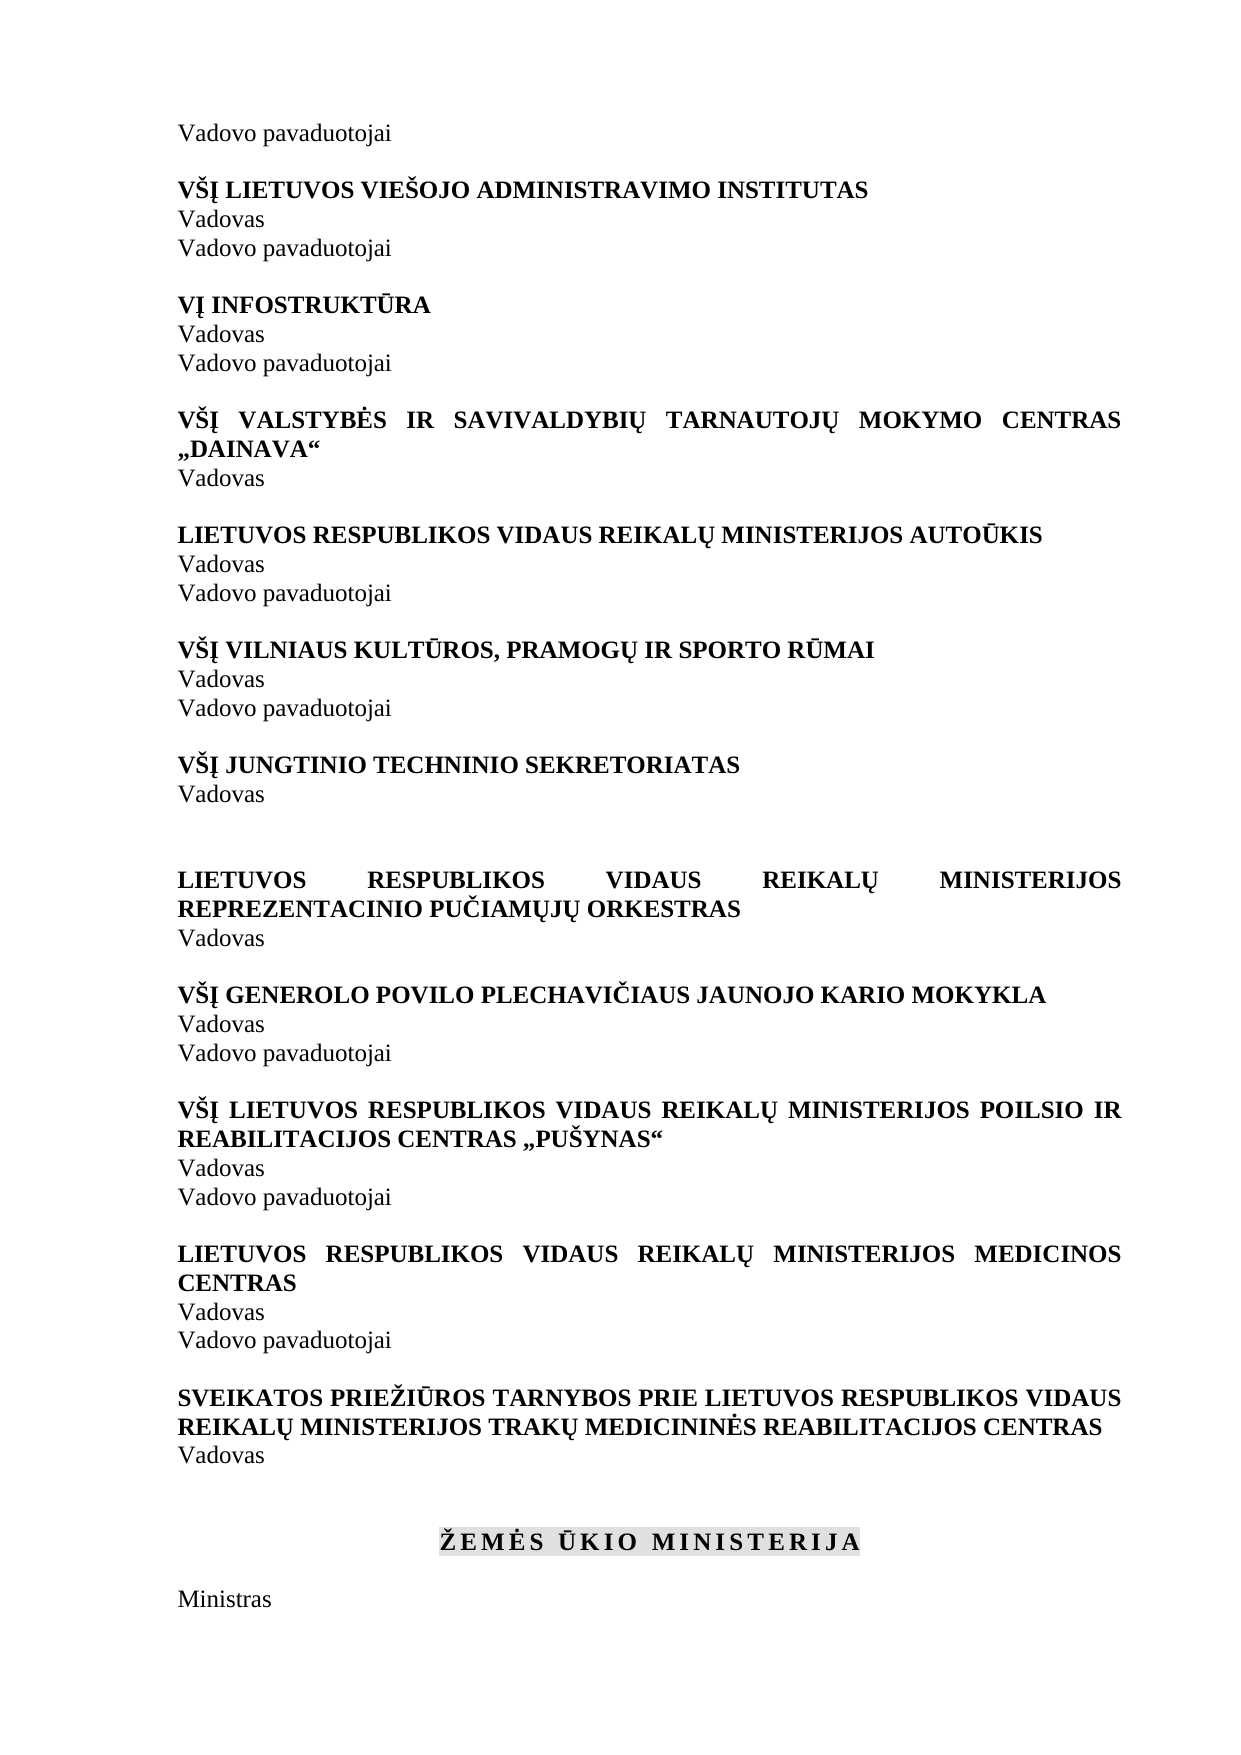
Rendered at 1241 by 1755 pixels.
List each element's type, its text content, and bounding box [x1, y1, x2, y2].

text VŠĮ GENEROLO POVILO PLECHAVIČIAUS JAUNOJO KARIO MOKYKLA [177, 981, 1122, 1009]
text Vadovas [177, 1153, 1122, 1182]
text Vadovo pavaduotojai [177, 118, 1122, 147]
text Vadovo pavaduotojai [177, 1326, 1122, 1354]
text Vadovo pavaduotojai [177, 1182, 1122, 1211]
text Žemės ūkio ministerija [177, 1527, 1122, 1556]
text VŠĮ VALSTYBĖS IR SAVIVALDYBIŲ TARNAUTOJŲ MOKYMO CENTRAS „DAINAVA“ [177, 406, 1122, 463]
text VŠĮ LIETUVOS VIEŠOJO ADMINISTRAVIMO INSTITUTAS [177, 176, 1122, 204]
text VŠĮ LIETUVOS RESPUBLIKOS VIDAUS REIKALŲ MINISTERIJOS POILSIO IR REABILITACIJOS CENTRAS „PUŠYNAS“ [177, 1096, 1122, 1153]
text VĮ INFOSTRUKTŪRA [177, 291, 1122, 319]
text Vadovo pavaduotojai [177, 578, 1122, 607]
text Vadovas [177, 204, 1122, 233]
text Vadovas [177, 923, 1122, 952]
text LIETUVOS RESPUBLIKOS VIDAUS REIKALŲ MINISTERIJOS MEDICINOS CENTRAS [177, 1239, 1122, 1297]
text Vadovas [177, 1009, 1122, 1038]
text LIETUVOS RESPUBLIKOS VIDAUS REIKALŲ MINISTERIJOS AUTOŪKIS [177, 521, 1122, 549]
text Vadovas [177, 1297, 1122, 1326]
text VŠĮ JUNGTINIO TECHNINIO SEKRETORIATAS [177, 751, 1122, 779]
text Vadovas [177, 319, 1122, 348]
text Vadovas [177, 549, 1122, 578]
text Vadovo pavaduotojai [177, 233, 1122, 262]
text Vadovas [177, 664, 1122, 693]
text Ministras [177, 1584, 1122, 1613]
text Vadovo pavaduotojai [177, 693, 1122, 722]
text Vadovas [177, 463, 1122, 492]
text Vadovo pavaduotojai [177, 348, 1122, 377]
text Vadovas [177, 1441, 1122, 1469]
text LIETUVOS RESPUBLIKOS VIDAUS REIKALŲ MINISTERIJOS REPREZENTACINIO PUČIAMŲJŲ ORKESTRAS [177, 866, 1122, 923]
text Vadovo pavaduotojai [177, 1038, 1122, 1067]
text Vadovas [177, 779, 1122, 808]
text VŠĮ VILNIAUS KULTŪROS, PRAMOGŲ IR SPORTO RŪMAI [177, 636, 1122, 664]
text SVEIKATOS PRIEŽIŪROS TARNYBOS PRIE LIETUVOS RESPUBLIKOS VIDAUS REIKALŲ MINISTERIJOS TRAKŲ MEDICININĖS REABILITACIJOS CENTRAS [177, 1383, 1122, 1441]
